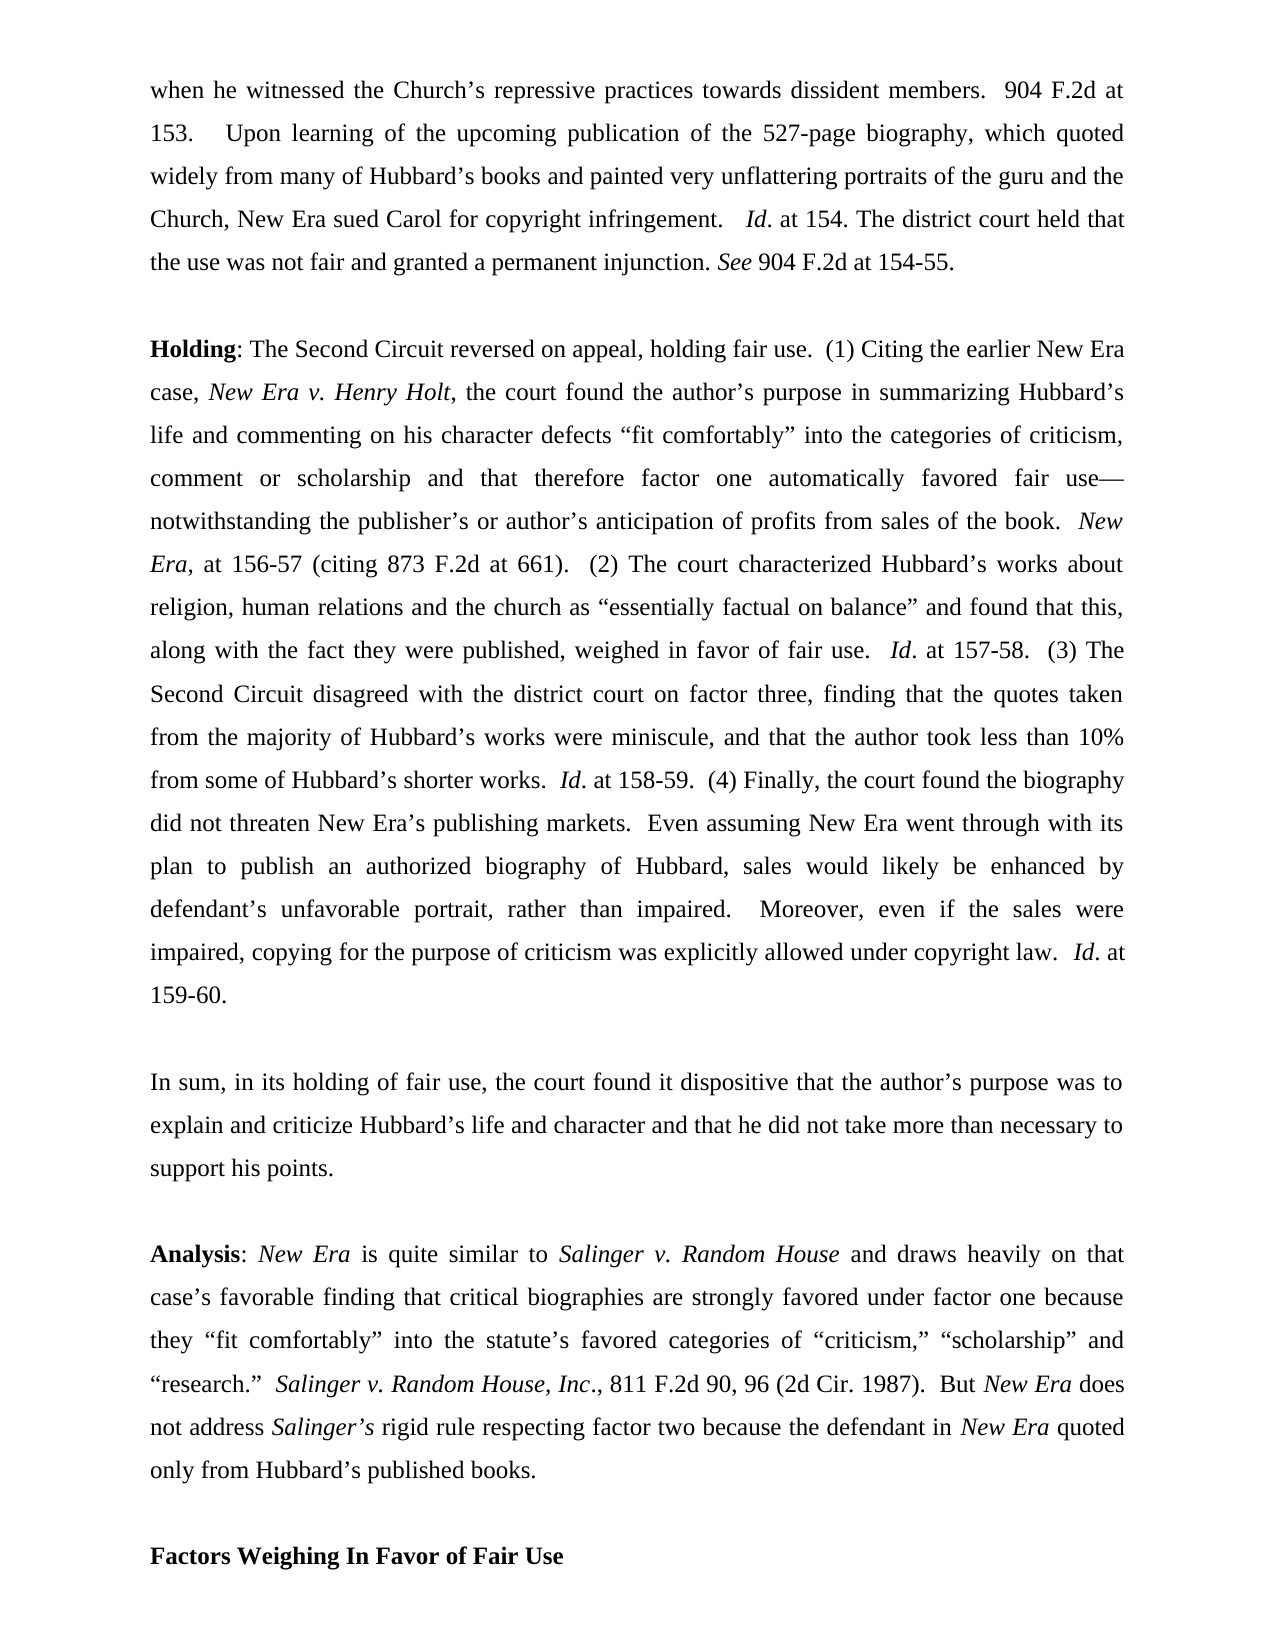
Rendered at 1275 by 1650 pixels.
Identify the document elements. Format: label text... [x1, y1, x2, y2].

text when he witnessed the Church’s repressive practices towards dissident members. 904 F.2d at 153. Upon learning of the upcoming publication of the 527-page biography, which quoted widely from many of Hubbard’s books and painted very unflattering portraits of the guru and the Church, New Era sued Carol for copyright infringement. Id. at 154. The district court held that the use was not fair and granted a permanent injunction. See 904 F.2d at 154-55. [150, 75, 1125, 276]
text Holding: The Second Circuit reversed on appeal, holding fair use. (1) Citing the earlier New Era case, New Era v. Henry Holt, the court found the author’s purpose in summarizing Hubbard’s life and commenting on his character defects “fit comfortably” into the categories of criticism, comment or scholarship and that therefore factor one automatically favored fair use—notwithstanding the publisher’s or author’s anticipation of profits from sales of the book. New Era, at 156-57 (citing 873 F.2d at 661). (2) The court characterized Hubbard’s works about religion, human relations and the church as “essentially factual on balance” and found that this, along with the fact they were published, weighed in favor of fair use. Id. at 157-58. (3) The Second Circuit disagreed with the district court on factor three, finding that the quotes taken from the majority of Hubbard’s works were miniscule, and that the author took less than 10% from some of Hubbard’s shorter works. Id. at 158-59. (4) Finally, the court found the biography did not threaten New Era’s publishing markets. Even assuming New Era went through with its plan to publish an authorized biography of Hubbard, sales would likely be enhanced by defendant’s unfavorable portrait, rather than impaired. Moreover, even if the sales were impaired, copying for the purpose of criticism was explicitly allowed under copyright law. Id. at 159-60. [150, 334, 1125, 1009]
text In sum, in its holding of fair use, the court found it dispositive that the author’s purpose was to explain and criticize Hubbard’s life and character and that he did not take more than necessary to support his points. [150, 1067, 1125, 1182]
text Factors Weighing In Favor of Fair Use [150, 1541, 1125, 1570]
text Analysis: New Era is quite similar to Salinger v. Random House and draws heavily on that case’s favorable finding that critical biographies are strongly favored under factor one because they “fit comfortably” into the statute’s favored categories of “criticism,” “scholarship” and “research.” Salinger v. Random House, Inc., 811 F.2d 90, 96 (2d Cir. 1987). But New Era does not address Salinger’s rigid rule respecting factor two because the defendant in New Era quoted only from Hubbard’s published books. [150, 1239, 1125, 1484]
